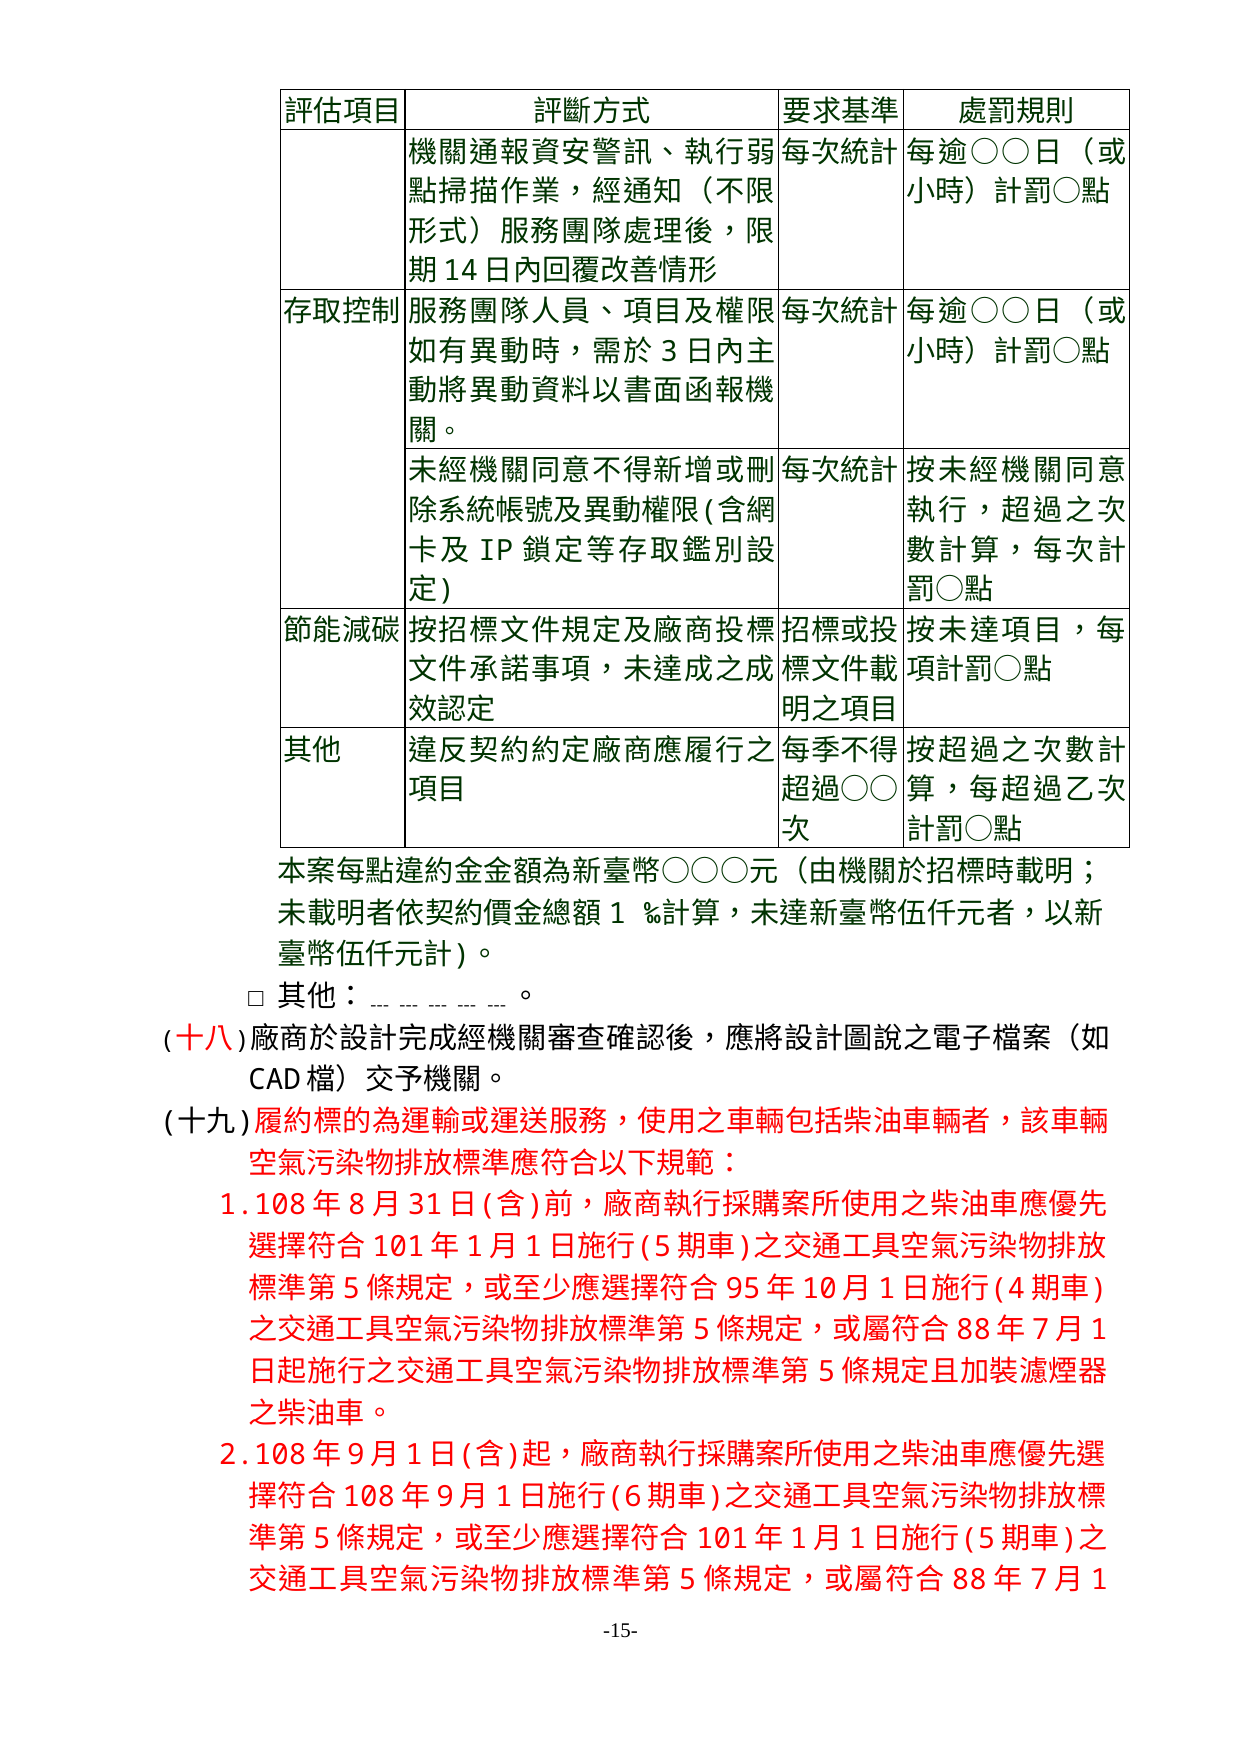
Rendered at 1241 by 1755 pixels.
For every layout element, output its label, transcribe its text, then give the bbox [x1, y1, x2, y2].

table_cell 其他 [281, 728, 404, 847]
table_cell 按招標文件規定及廠商投標文件承諾事項，未達成之成效認定ㄧㄥ））：請，應依契約規ㄢ1111111111111111111111111111111111111111111111111111111111111111111111111111111111111111111111111111111111111 [406, 609, 778, 727]
table_cell 按超過之次數計算，每超過乙次計罰○點 [904, 728, 1129, 847]
table_header 要求基準 [779, 90, 903, 129]
table_cell 按未經機關同意執行，超過之次數計算，每次計罰○點 [904, 449, 1129, 607]
table_cell 每逾○○日（或小時）計罰○點 [904, 290, 1129, 448]
table_cell 節能減碳 [281, 609, 404, 727]
text 本案每點違約金金額為新臺幣○○○元（由機關於招標時載明；未載明者依契約價金總額1 ‰計算，未達新臺幣伍仟元者，以新臺幣伍仟元計)。 [277, 848, 1104, 973]
table_cell 按未達項目，每項計罰○點 [904, 609, 1129, 727]
table_cell 每逾○○日（或小時）計罰○點 [904, 130, 1129, 289]
table_cell 每次統計 [779, 290, 903, 448]
text (十八)廠商於設計完成經機關審查確認後，應將設計圖說之電子檔案（如CAD檔）交予機關。 [159, 1015, 1110, 1098]
table_cell [281, 130, 404, 289]
text 2.108年9月1日(含)起，廠商執行採購案所使用之柴油車應優先選擇符合108年9月1日施行(6期車)之交通工具空氣污染物排放標準第5條規定，或至少應選擇符合101年1月1日施行(5期車)之交通工具空氣污染物排放標準第5條規定，或屬符合88年7月1 [218, 1431, 1108, 1598]
text 1.108年8月31日(含)前，廠商執行採購案所使用之柴油車應優先選擇符合101年1月1日施行(5期車)之交通工具空氣污染物排放標準第5條規定，或至少應選擇符合95年10月1日施行(4期車)之交通工具空氣污染物排放標準第5條規定，或屬符合88年7月1日起施行之交通工具空氣污染物排放標準第5條規定且加裝濾煙器之柴油車。 [218, 1181, 1108, 1431]
table_cell 每次統計 [779, 449, 903, 607]
table_header 處罰規則 [904, 90, 1129, 129]
text (十九)履約標的為運輸或運送服務，使用之車輛包括柴油車輛者，該車輛空氣污染物排放標準應符合以下規範： [159, 1098, 1110, 1181]
table_cell 機關通報資安警訊、執行弱點掃描作業，經通知（不限形式）服務團隊處理後，限期14日內回覆改善情形 [406, 130, 778, 289]
table_cell 招標或投標文件載明之項目 [779, 609, 903, 727]
table_cell 違反契約約定廠商應履行之項目 [406, 728, 778, 847]
table_cell 服務團隊人員、項目及權限如有異動時，需於3日內主動將異動資料以書面函報機關。 [406, 290, 778, 448]
table_cell 每次統計 [779, 130, 903, 289]
table_cell 每季不得超過○○次 [779, 728, 903, 847]
table_header 評斷方式 [406, 90, 778, 129]
table_cell 未經機關同意不得新增或刪除系統帳號及異動權限(含網卡及IP鎖定等存取鑑別設定) [406, 449, 778, 607]
list 其他：﹍﹍﹍﹍﹍。 [248, 973, 1104, 1015]
table_cell 存取控制 [281, 290, 404, 607]
table_header 評估項目 [281, 90, 404, 129]
